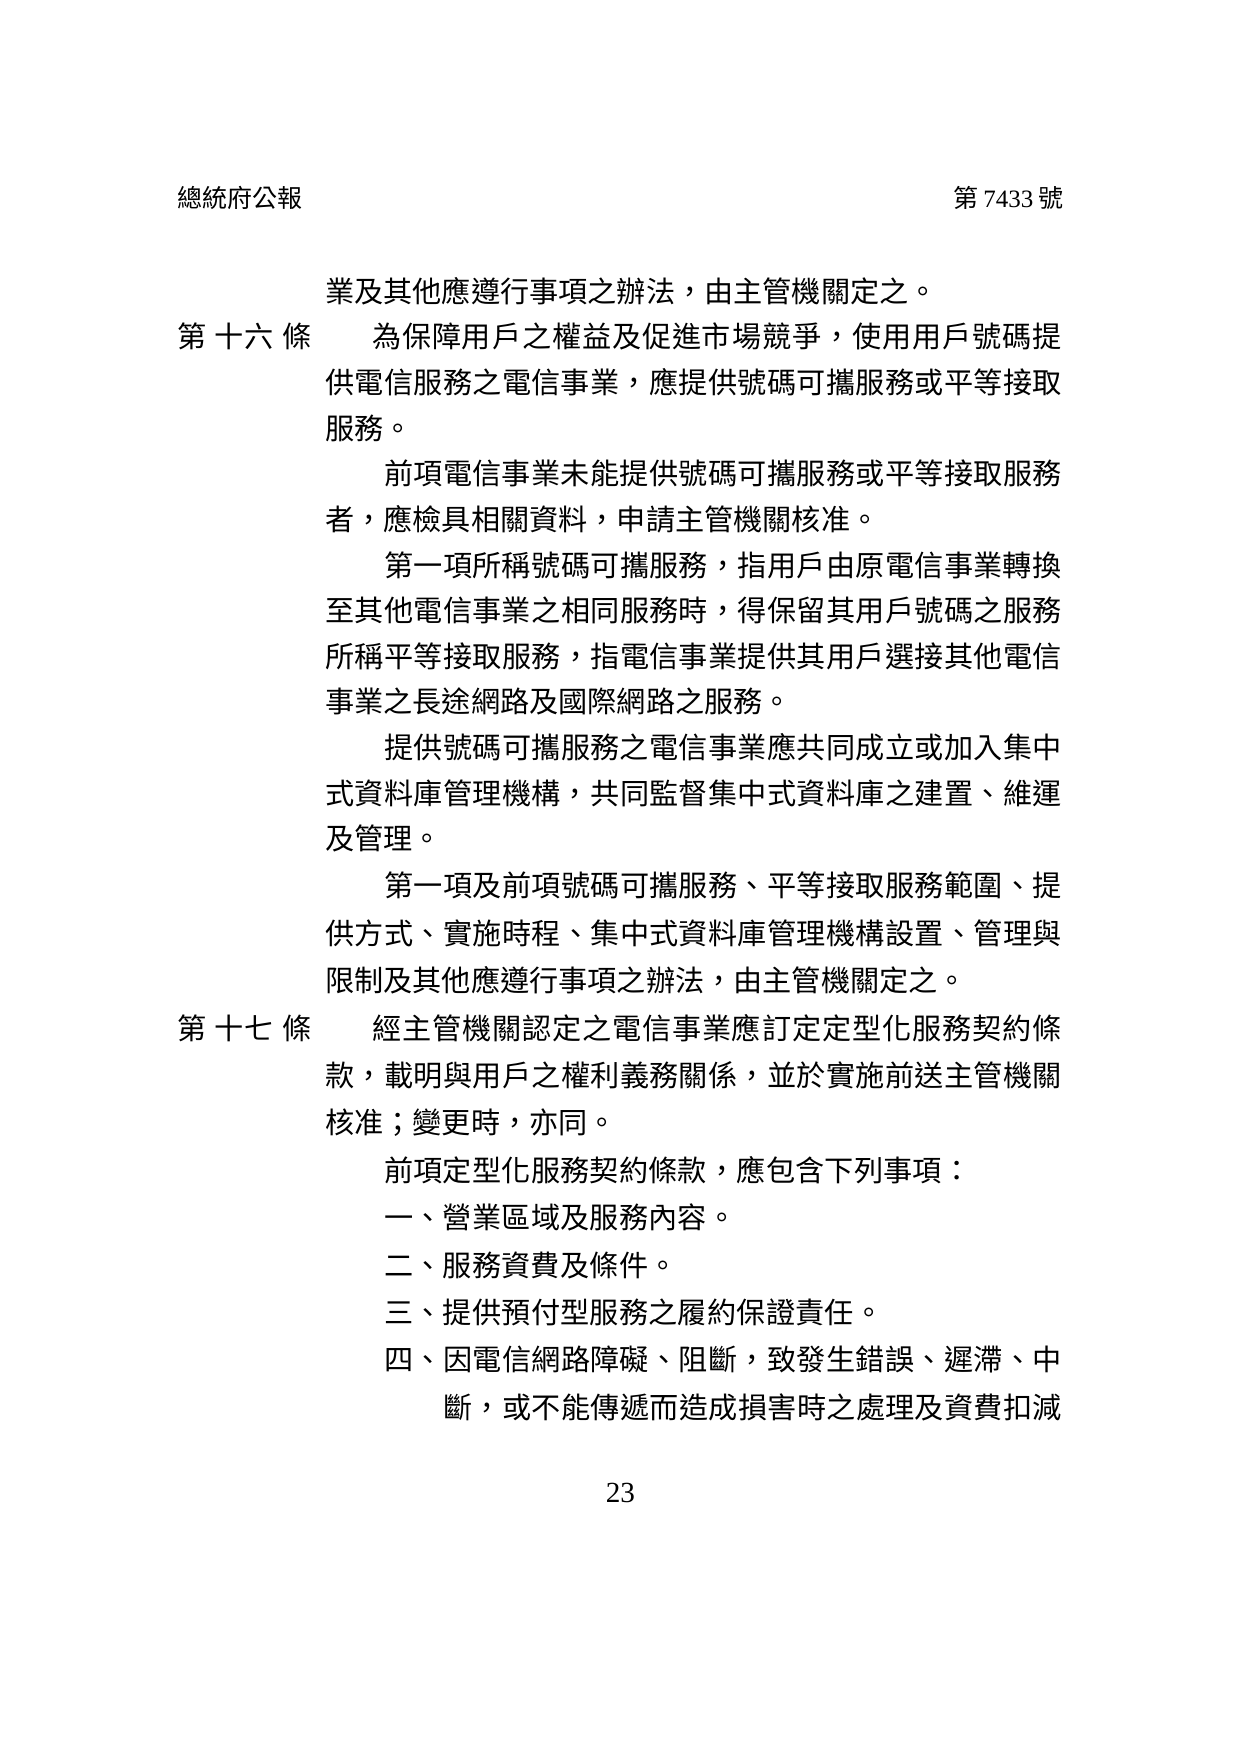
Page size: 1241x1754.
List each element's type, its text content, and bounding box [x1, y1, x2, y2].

text 四、因電信網路障礙、阻斷，致發生錯誤、遲滯、中斷，或不能傳遞而造成損害時之處理及資費扣減 [384, 1333, 1063, 1428]
text 前項定型化服務契約條款，應包含下列事項： [384, 1143, 1063, 1191]
text 第一項所稱號碼可攜服務，指用戶由原電信事業轉換至其他電信事業之相同服務時，得保留其用戶號碼之服務；所稱平等接取服務，指電信事業提供其用戶選接其他電信事業之長途網路及國際網路之服務。 [325, 539, 1063, 722]
text 前項電信事業未能提供號碼可攜服務或平等接取服務者，應檢具相關資料，申請主管機關核准。 [325, 448, 1063, 539]
text 第 十六 條 為保障用戶之權益及促進市場競爭，使用用戶號碼提供電信服務之電信事業，應提供號碼可攜服務或平等接取服務。 [177, 311, 1063, 448]
text 業及其他應遵行事項之辦法，由主管機關定之。 [325, 266, 1063, 311]
text 第一項及前項號碼可攜服務、平等接取服務範圍、提供方式、實施時程、集中式資料庫管理機構設置、管理與限制及其他應遵行事項之辦法，由主管機關定之。 [325, 859, 1063, 1001]
text 二、服務資費及條件。 [384, 1238, 1063, 1286]
text 第 十七 條 經主管機關認定之電信事業應訂定定型化服務契約條款，載明與用戶之權利義務關係，並於實施前送主管機關核准；變更時，亦同。 [177, 1001, 1063, 1143]
text 一、營業區域及服務內容。 [384, 1191, 1063, 1238]
text 提供號碼可攜服務之電信事業應共同成立或加入集中式資料庫管理機構，共同監督集中式資料庫之建置、維運及管理。 [325, 722, 1063, 859]
text 三、提供預付型服務之履約保證責任。 [384, 1286, 1063, 1333]
